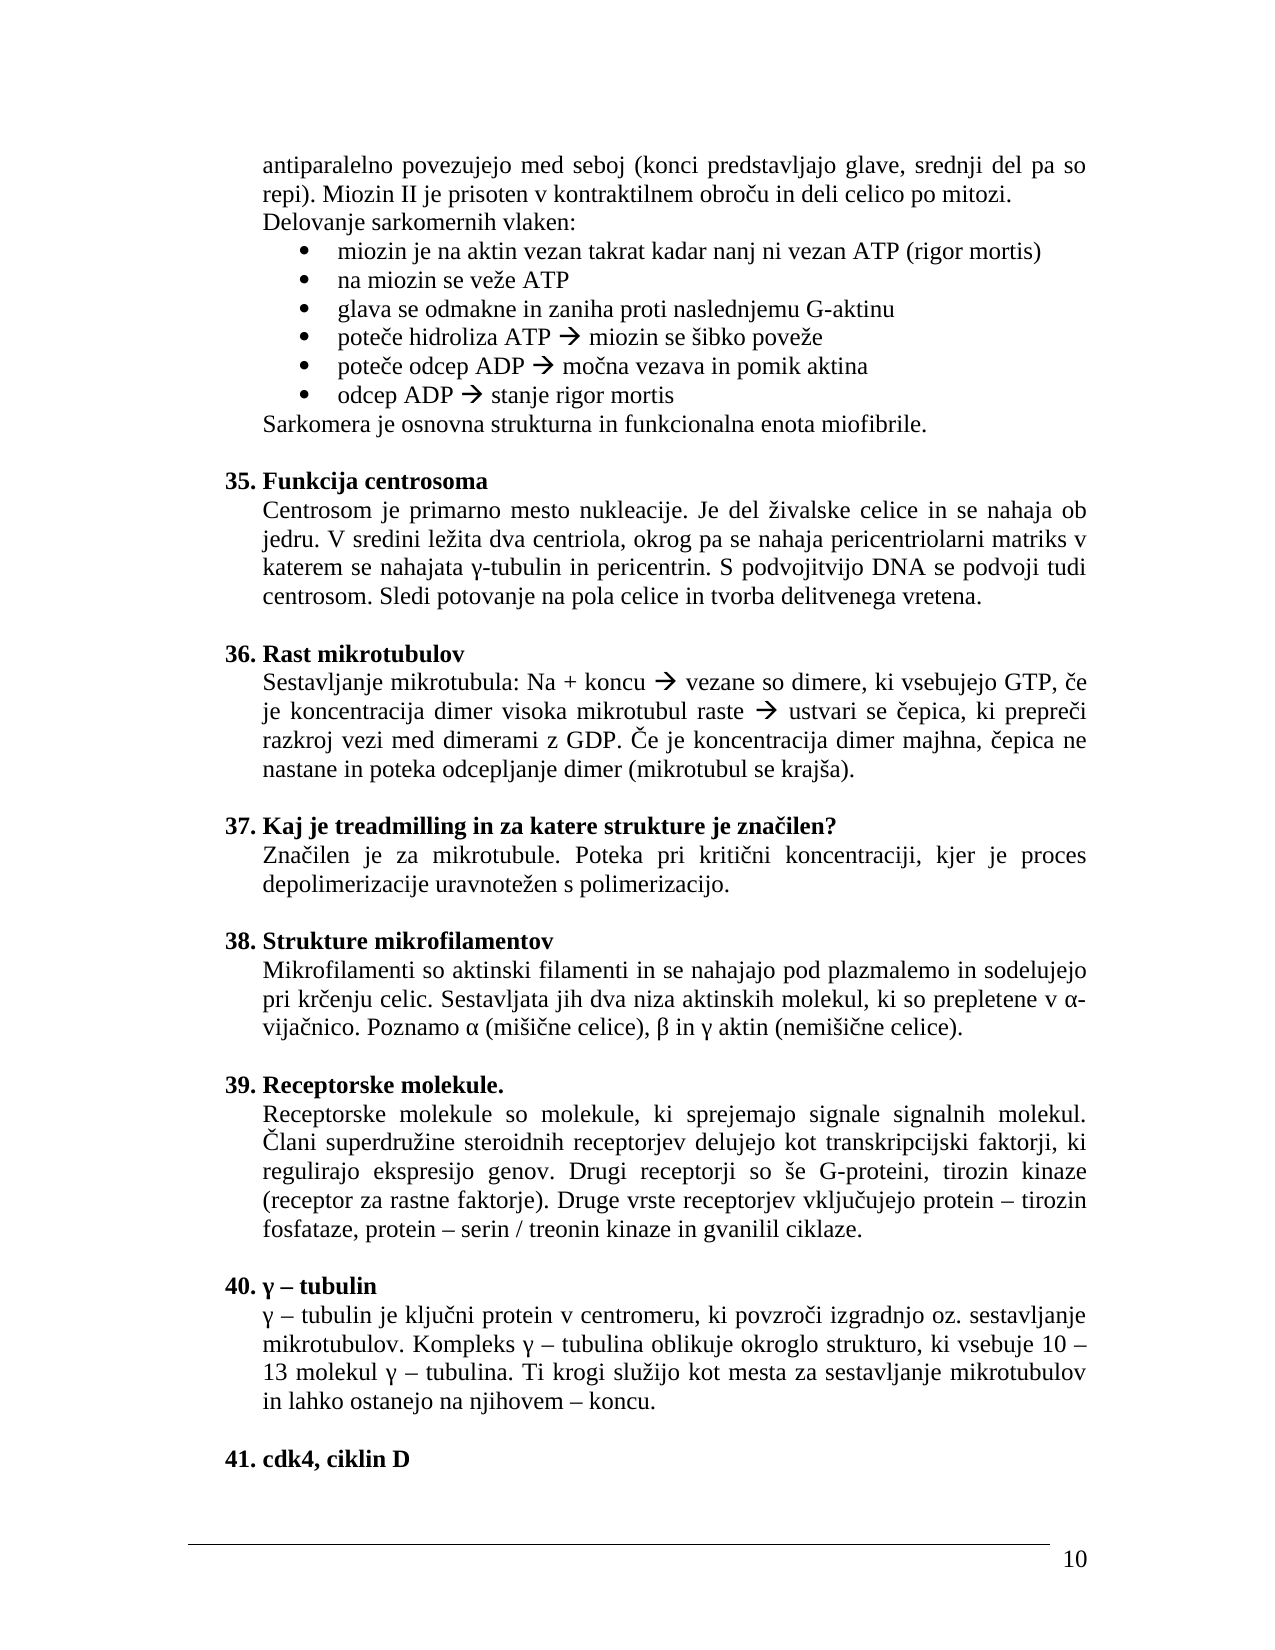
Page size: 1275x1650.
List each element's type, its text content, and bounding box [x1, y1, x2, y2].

list γ – tubulin [225, 1271, 1087, 1300]
list miozin je na aktin vezan takrat kadar nanj ni vezan ATP (rigor mortis) [300, 236, 1087, 265]
list glava se odmakne in zaniha proti naslednjemu G-aktinu [300, 294, 1087, 322]
text Receptorske molekule so molekule, ki sprejemajo signale signalnih molekul. Člani superdružine steroidnih receptorjev delujejo kot transkripcijski faktorji, ki regulirajo ekspresijo genov. Drugi receptorji so še G-proteini, tirozin kinaze (receptor za rastne faktorje). Druge vrste receptorjev vključujejo protein – tirozin fosfataze, protein – serin / treonin kinaze in gvanilil ciklaze. [262, 1099, 1087, 1242]
list Rast mikrotubulov [225, 639, 1087, 667]
list poteče hidroliza ATP  miozin se šibko poveže [300, 322, 1087, 351]
list Funkcija centrosoma [225, 466, 1087, 495]
list Receptorske molekule. [225, 1070, 1087, 1099]
text γ – tubulin je ključni protein v centromeru, ki povzroči izgradnjo oz. sestavljanje mikrotubulov. Kompleks γ – tubulina oblikuje okroglo strukturo, ki vsebuje 10 – 13 molekul γ – tubulina. Ti krogi služijo kot mesta za sestavljanje mikrotubulov in lahko ostanejo na njihovem – koncu. [262, 1300, 1087, 1415]
text Značilen je za mikrotubule. Poteka pri kritični koncentraciji, kjer je proces depolimerizacije uravnotežen s polimerizacijo. [262, 840, 1087, 897]
text Sestavljanje mikrotubula: Na + koncu  vezane so dimere, ki vsebujejo GTP, če je koncentracija dimer visoka mikrotubul raste  ustvari se čepica, ki prepreči razkroj vezi med dimerami z GDP. Če je koncentracija dimer majhna, čepica ne nastane in poteka odcepljanje dimer (mikrotubul se krajša). [262, 667, 1087, 782]
list cdk4, ciklin D [225, 1444, 1087, 1472]
list na miozin se veže ATP [300, 265, 1087, 294]
text Sarkomera je osnovna strukturna in funkcionalna enota miofibrile. [262, 409, 1087, 437]
list Kaj je treadmilling in za katere strukture je značilen? [225, 811, 1087, 840]
text Delovanje sarkomernih vlaken: [262, 207, 1087, 236]
list poteče odcep ADP  močna vezava in pomik aktina [300, 351, 1087, 380]
list Strukture mikrofilamentov [225, 926, 1087, 955]
list odcep ADP  stanje rigor mortis [300, 380, 1087, 409]
text antiparalelno povezujejo med seboj (konci predstavljajo glave, srednji del pa so repi). Miozin II je prisoten v kontraktilnem obroču in deli celico po mitozi. [262, 150, 1087, 207]
text Mikrofilamenti so aktinski filamenti in se nahajajo pod plazmalemo in sodelujejo pri krčenju celic. Sestavljata jih dva niza aktinskih molekul, ki so prepletene v α-vijačnico. Poznamo α (mišične celice), β in γ aktin (nemišične celice). [262, 955, 1087, 1041]
text Centrosom je primarno mesto nukleacije. Je del živalske celice in se nahaja ob jedru. V sredini ležita dva centriola, okrog pa se nahaja pericentriolarni matriks v katerem se nahajata γ-tubulin in pericentrin. S podvojitvijo DNA se podvoji tudi centrosom. Sledi potovanje na pola celice in tvorba delitvenega vretena. [262, 495, 1087, 610]
